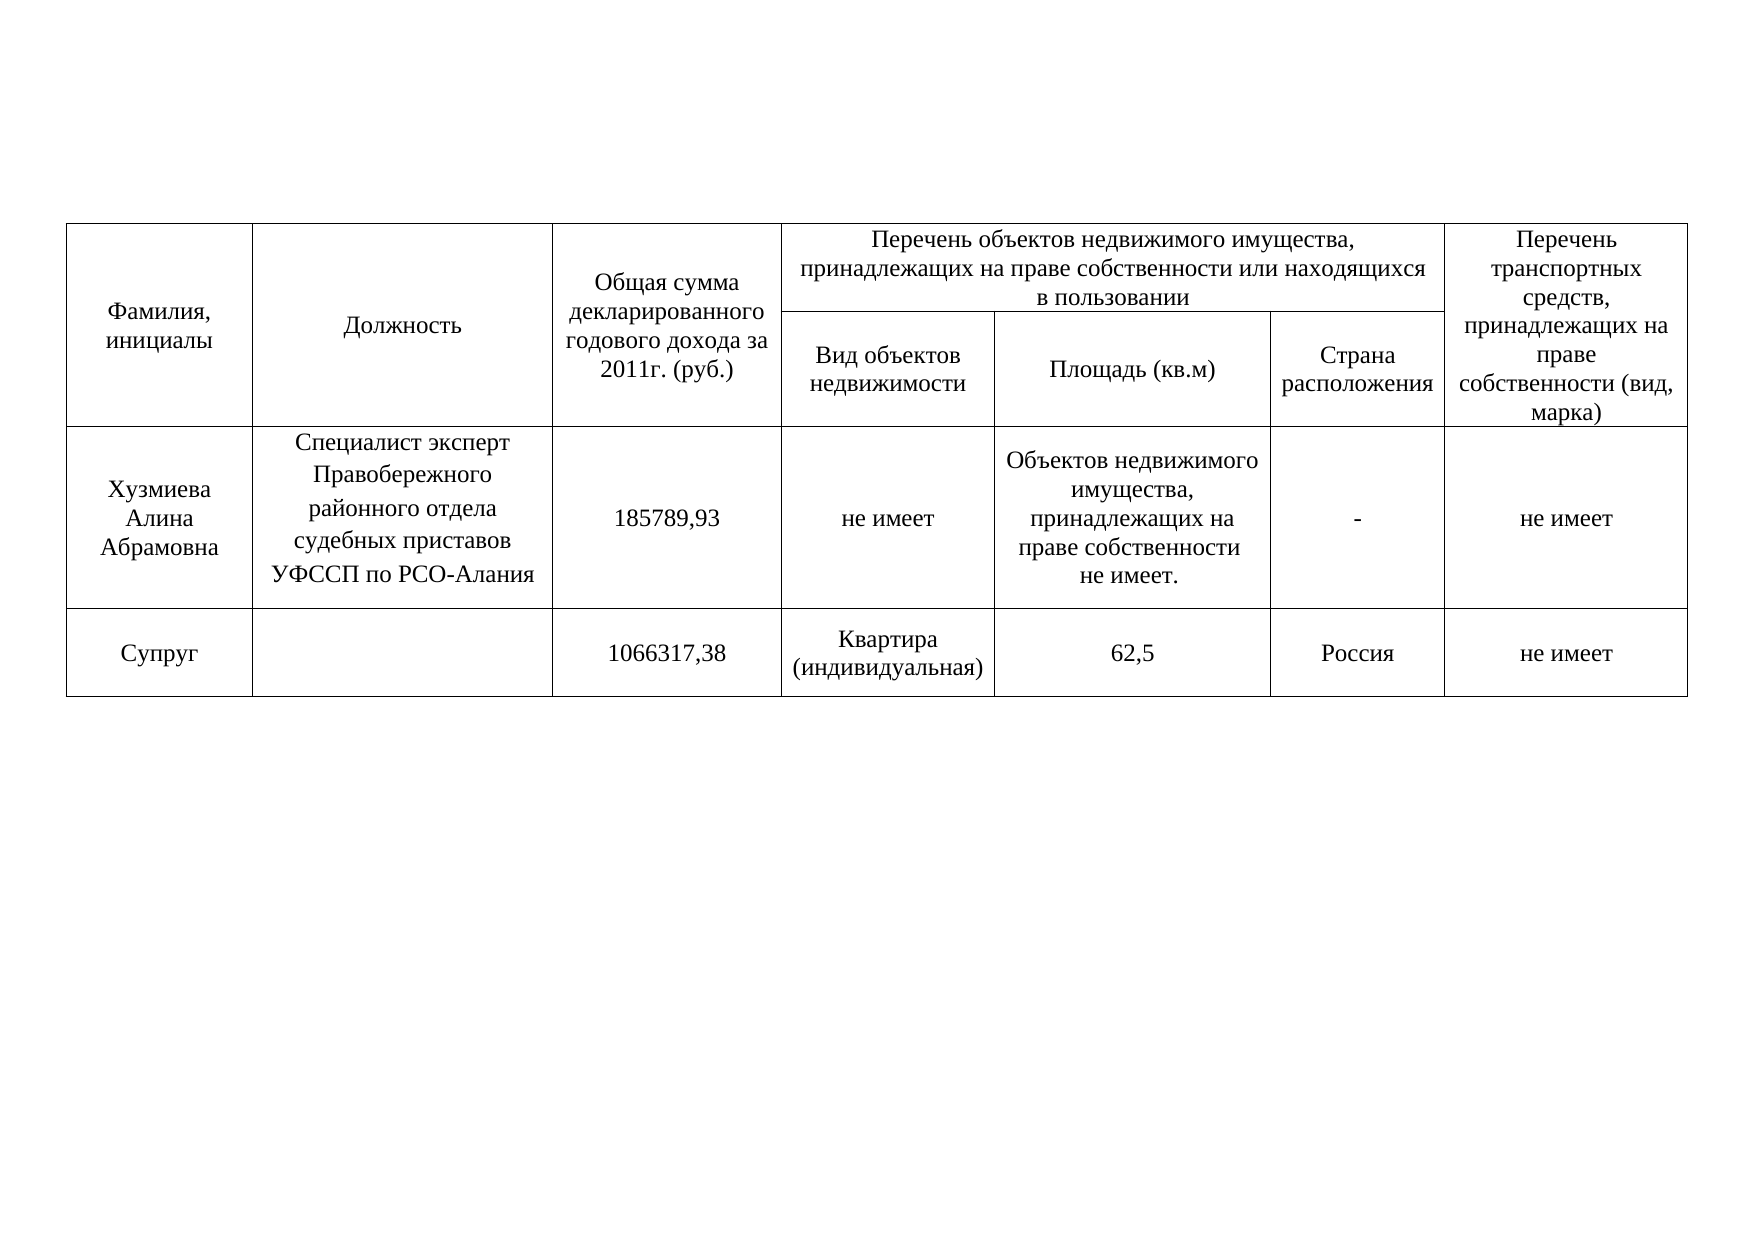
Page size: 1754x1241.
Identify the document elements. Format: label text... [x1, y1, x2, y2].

table_cell не имеет [1445, 609, 1687, 696]
table_header Общая сумма декларированного годового дохода за 2011г. (руб.) [553, 224, 781, 426]
table_cell Вид объектов недвижимости [782, 312, 994, 426]
table_cell 1066317,38 [553, 609, 781, 696]
table_cell Площадь (кв.м) [995, 312, 1270, 426]
table_cell не имеет [1445, 427, 1687, 608]
table_cell не имеет [782, 427, 994, 608]
table_cell Страна расположения [1271, 312, 1444, 426]
table_header Должность [253, 224, 552, 426]
table_cell супруг [67, 609, 252, 696]
table_header Перечень объектов недвижимого имущества, принадлежащих на праве собственности или находящихся в пользовании [782, 224, 1444, 311]
table_cell Объектов недвижимого имущества, принадлежащих на праве собственности не имеет. [995, 427, 1270, 608]
table_header Фамилия, инициалы [67, 224, 252, 426]
table_cell 62,5 [995, 609, 1270, 696]
table_header Перечень транспортных средств, принадлежащих на праве собственности (вид, марка) [1445, 224, 1687, 426]
table_cell - [1271, 427, 1444, 608]
table_cell Россия [1271, 609, 1444, 696]
table_cell Хузмиева Алина Абрамовна [67, 427, 252, 608]
table_cell 185789,93 [553, 427, 781, 608]
table_cell [253, 609, 552, 696]
table_cell Квартира (индивидуальная) [782, 609, 994, 696]
table_cell Специалист эксперт Правобережного районного отдела судебных приставов УФССП по РСО-Алания [253, 427, 552, 608]
